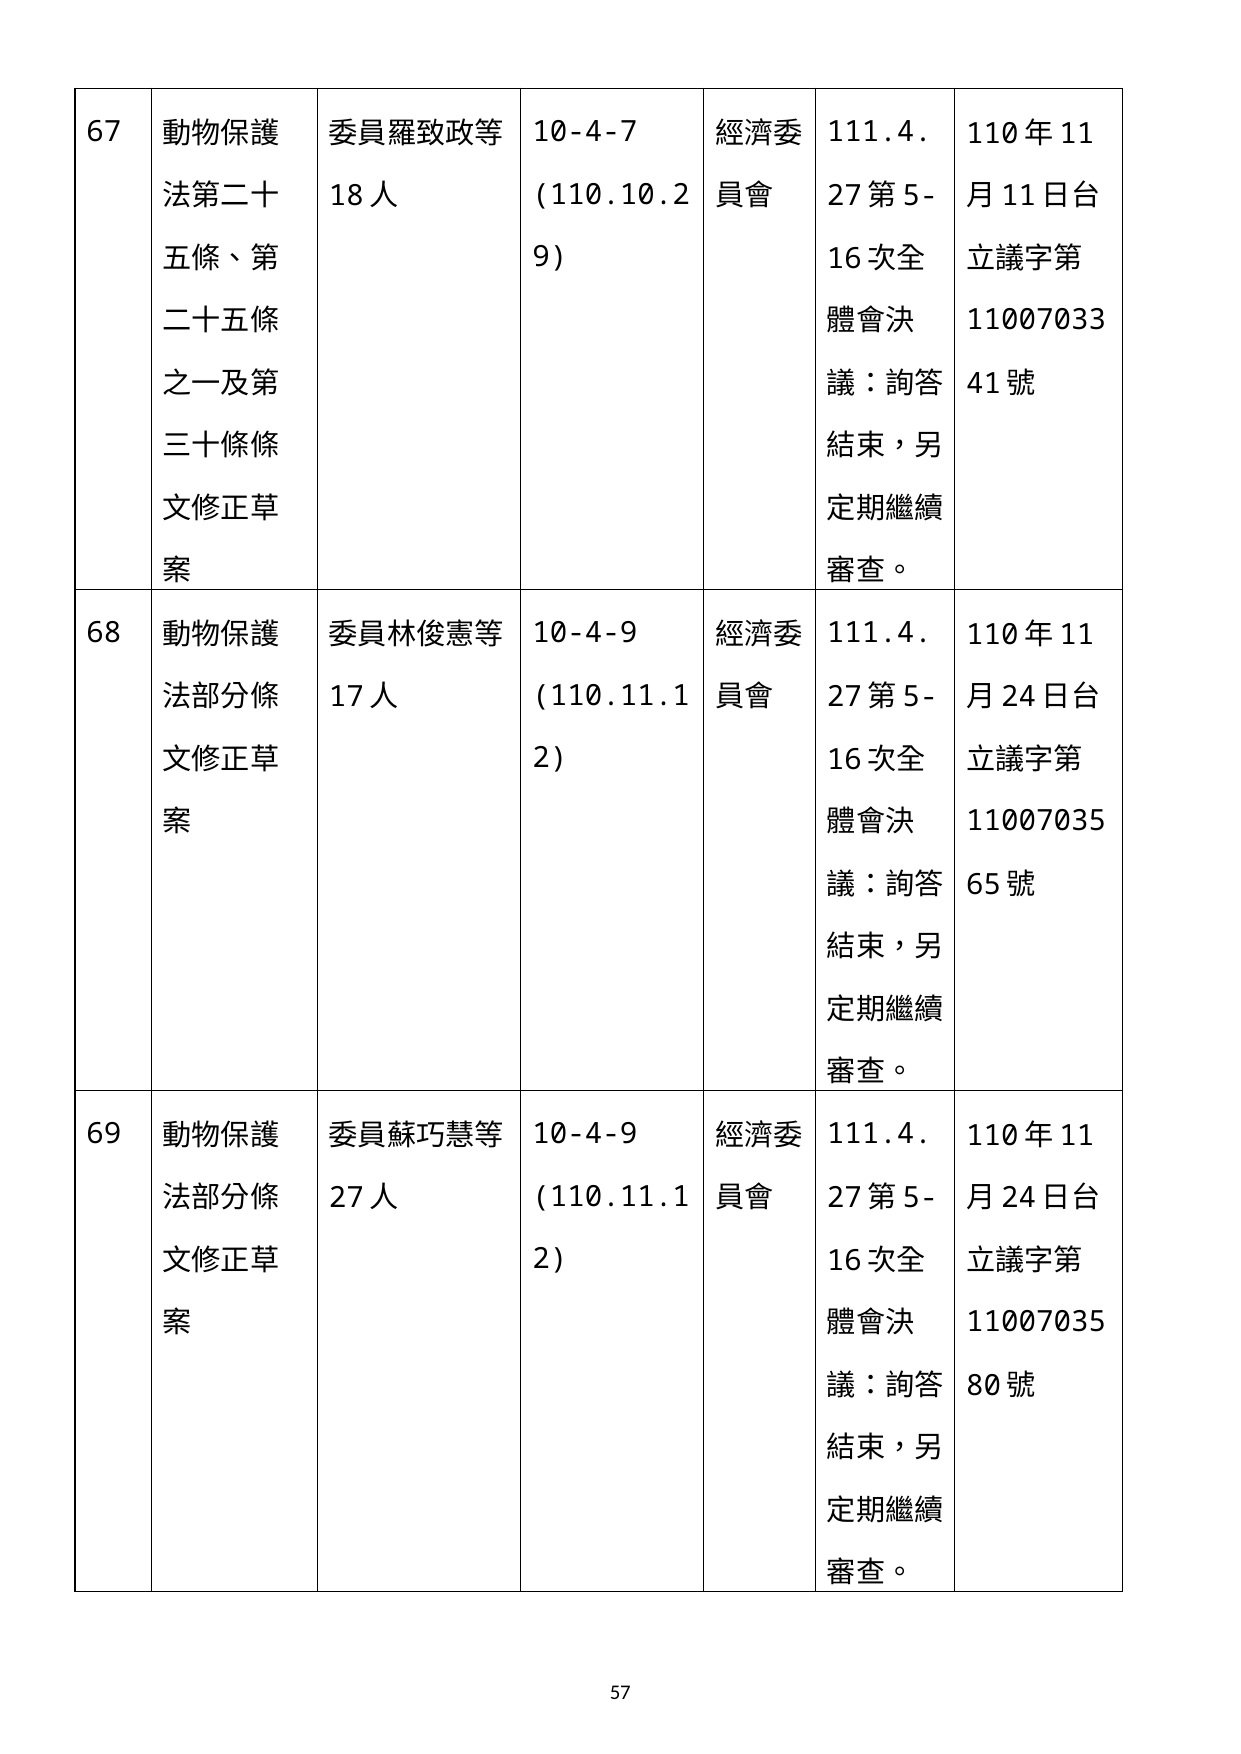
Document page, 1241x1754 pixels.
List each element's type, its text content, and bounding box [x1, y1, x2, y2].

table_cell 110年11月24日台立議字第1100703580號 [955, 1091, 1122, 1591]
table_cell 111.4.27第5-16次全體會決議：詢答結束，另定期繼續審查。 [816, 1091, 954, 1591]
table_cell 委員羅致政等18人 [318, 89, 520, 589]
table_cell 經濟委員會 [704, 1091, 815, 1591]
table_cell 動物保護法第二十五條、第二十五條之一及第三十條條文修正草案 [152, 89, 317, 589]
table_cell 10-4-9 (110.11.12) [521, 1091, 703, 1591]
table_cell 110年11月11日台立議字第1100703341號 [955, 89, 1122, 589]
table_cell 111.4.27第5-16次全體會決議：詢答結束，另定期繼續審查。 [816, 89, 954, 589]
table_cell 69 [76, 1091, 151, 1591]
table_cell 動物保護法部分條文修正草案 [152, 1091, 317, 1591]
table_cell 68 [76, 590, 151, 1090]
table_cell 10-4-9 (110.11.12) [521, 590, 703, 1090]
table_cell 10-4-7 (110.10.29) [521, 89, 703, 589]
table_cell 經濟委員會 [704, 89, 815, 589]
table_cell 110年11月24日台立議字第1100703565號 [955, 590, 1122, 1090]
table_cell 動物保護法部分條文修正草案 [152, 590, 317, 1090]
table_cell 委員蘇巧慧等27人 [318, 1091, 520, 1591]
table_cell 111.4.27第5-16次全體會決議：詢答結束，另定期繼續審查。 [816, 590, 954, 1090]
table_cell 67 [76, 89, 151, 589]
table_cell 經濟委員會 [704, 590, 815, 1090]
table_cell 委員林俊憲等17人 [318, 590, 520, 1090]
